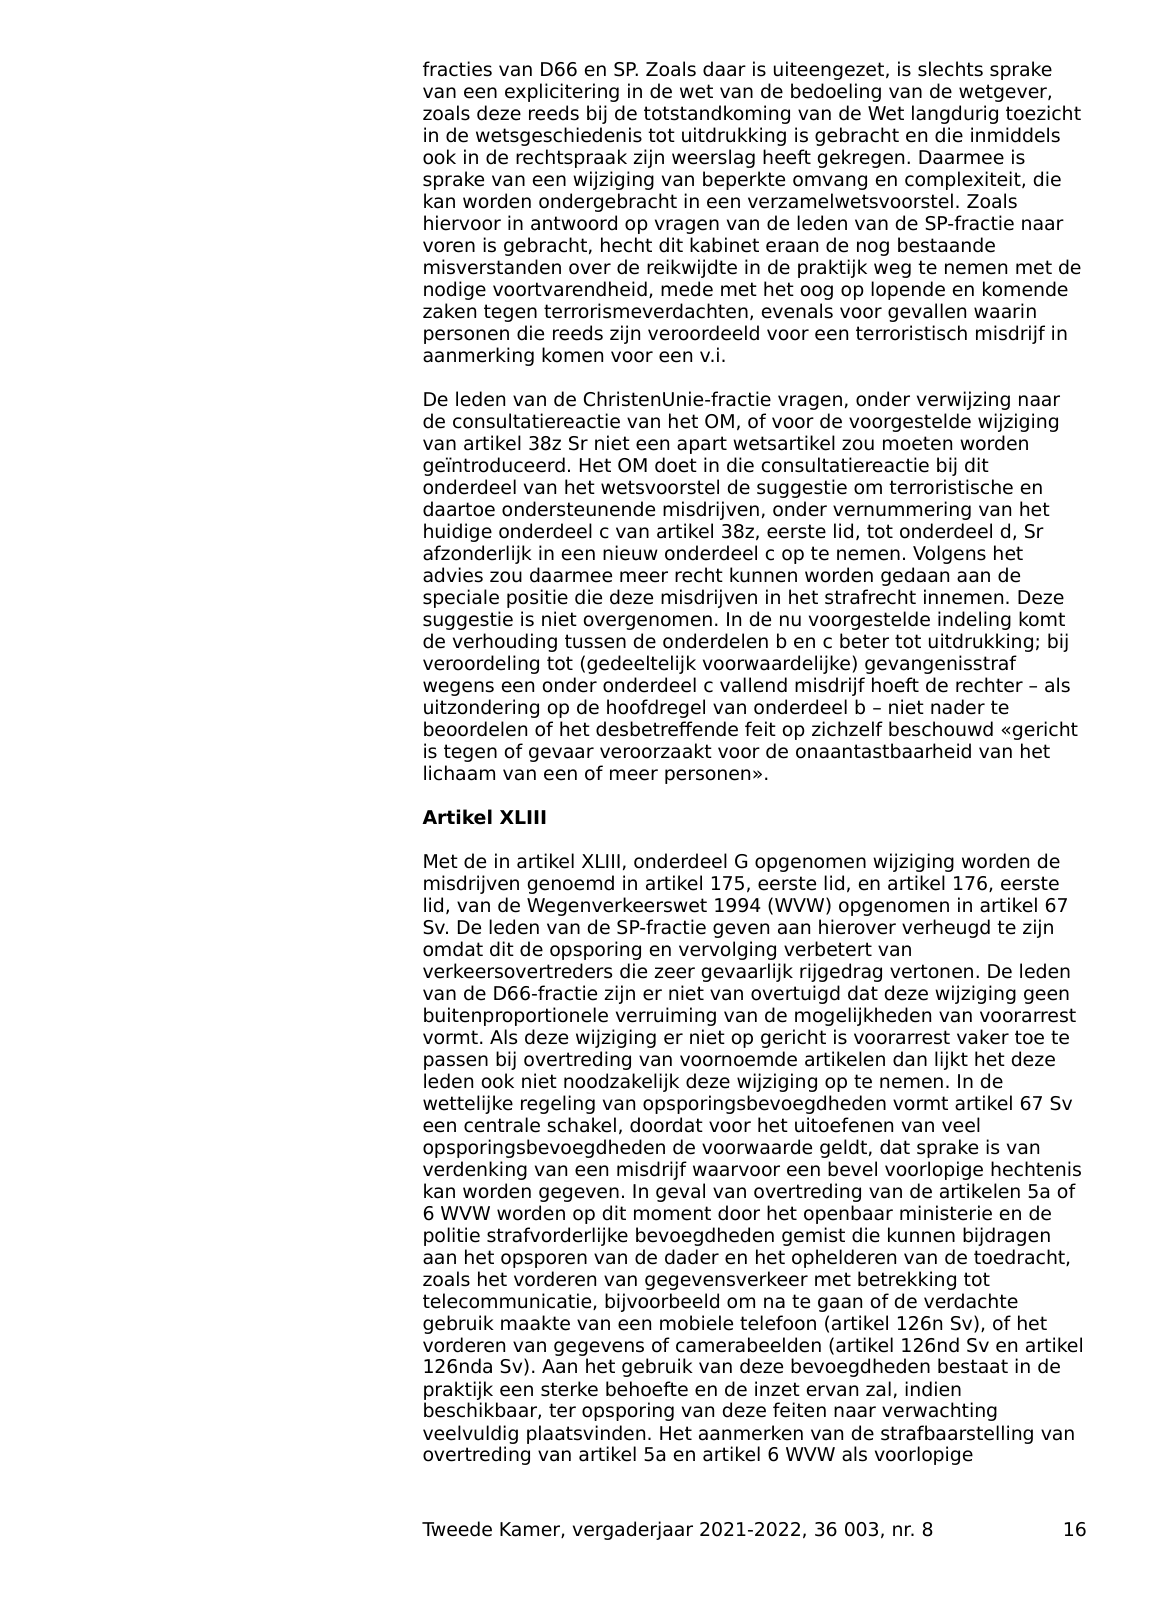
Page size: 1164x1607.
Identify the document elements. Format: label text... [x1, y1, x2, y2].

text De leden van de ChristenUnie-fractie vragen, onder verwijzing naar de consultatiereactie van het OM, of voor de voorgestelde wijziging van artikel 38z Sr niet een apart wetsartikel zou moeten worden geïntroduceerd. Het OM doet in die consultatiereactie bij dit onderdeel van het wetsvoorstel de suggestie om terroristische en daartoe ondersteunende misdrijven, onder vernummering van het huidige onderdeel c van artikel 38z, eerste lid, tot onderdeel d, Sr afzonderlijk in een nieuw onderdeel c op te nemen. Volgens het advies zou daarmee meer recht kunnen worden gedaan aan de speciale positie die deze misdrijven in het strafrecht innemen. Deze suggestie is niet overgenomen. In de nu voorgestelde indeling komt de verhouding tussen de onderdelen b en c beter tot uitdrukking; bij veroordeling tot (gedeeltelijk voorwaardelijke) gevangenisstraf wegens een onder onderdeel c vallend misdrijf hoeft de rechter – als uitzondering op de hoofdregel van onderdeel b – niet nader te beoordelen of het desbetreffende feit op zichzelf beschouwd «gericht is tegen of gevaar veroorzaakt voor de onaantastbaarheid van het lichaam van een of meer personen». [422, 389, 1087, 784]
subtitle Artikel XLIII [422, 807, 1087, 829]
text fracties van D66 en SP. Zoals daar is uiteengezet, is slechts sprake van een explicitering in de wet van de bedoeling van de wetgever, zoals deze reeds bij de totstandkoming van de Wet langdurig toezicht in de wetsgeschiedenis tot uitdrukking is gebracht en die inmiddels ook in de rechtspraak zijn weerslag heeft gekregen. Daarmee is sprake van een wijziging van beperkte omvang en complexiteit, die kan worden ondergebracht in een verzamelwetsvoorstel. Zoals hiervoor in antwoord op vragen van de leden van de SP-fractie naar voren is gebracht, hecht dit kabinet eraan de nog bestaande misverstanden over de reikwijdte in de praktijk weg te nemen met de nodige voortvarendheid, mede met het oog op lopende en komende zaken tegen terrorismeverdachten, evenals voor gevallen waarin personen die reeds zijn veroordeeld voor een terroristisch misdrijf in aanmerking komen voor een v.i. [422, 59, 1087, 367]
text Met de in artikel XLIII, onderdeel G opgenomen wijziging worden de misdrijven genoemd in artikel 175, eerste lid, en artikel 176, eerste lid, van de Wegenverkeerswet 1994 (WVW) opgenomen in artikel 67 Sv. De leden van de SP-fractie geven aan hierover verheugd te zijn omdat dit de opsporing en vervolging verbetert van verkeersovertreders die zeer gevaarlijk rijgedrag vertonen. De leden van de D66-fractie zijn er niet van overtuigd dat deze wijziging geen buitenproportionele verruiming van de mogelijkheden van voorarrest vormt. Als deze wijziging er niet op gericht is voorarrest vaker toe te passen bij overtreding van voornoemde artikelen dan lijkt het deze leden ook niet noodzakelijk deze wijziging op te nemen. In de wettelijke regeling van opsporingsbevoegdheden vormt artikel 67 Sv een centrale schakel, doordat voor het uitoefenen van veel opsporingsbevoegdheden de voorwaarde geldt, dat sprake is van verdenking van een misdrijf waarvoor een bevel voorlopige hechtenis kan worden gegeven. In geval van overtreding van de artikelen 5a of 6 WVW worden op dit moment door het openbaar ministerie en de politie strafvorderlijke bevoegdheden gemist die kunnen bijdragen aan het opsporen van de dader en het ophelderen van de toedracht, zoals het vorderen van gegevensverkeer met betrekking tot telecommunicatie, bijvoorbeeld om na te gaan of de verdachte gebruik maakte van een mobiele telefoon (artikel 126n Sv), of het vorderen van gegevens of camerabeelden (artikel 126nd Sv en artikel 126nda Sv). Aan het gebruik van deze bevoegdheden bestaat in de praktijk een sterke behoefte en de inzet ervan zal, indien beschikbaar, ter opsporing van deze feiten naar verwachting veelvuldig plaatsvinden. Het aanmerken van de strafbaarstelling van overtreding van artikel 5a en artikel 6 WVW als voorlopige [422, 851, 1087, 1466]
